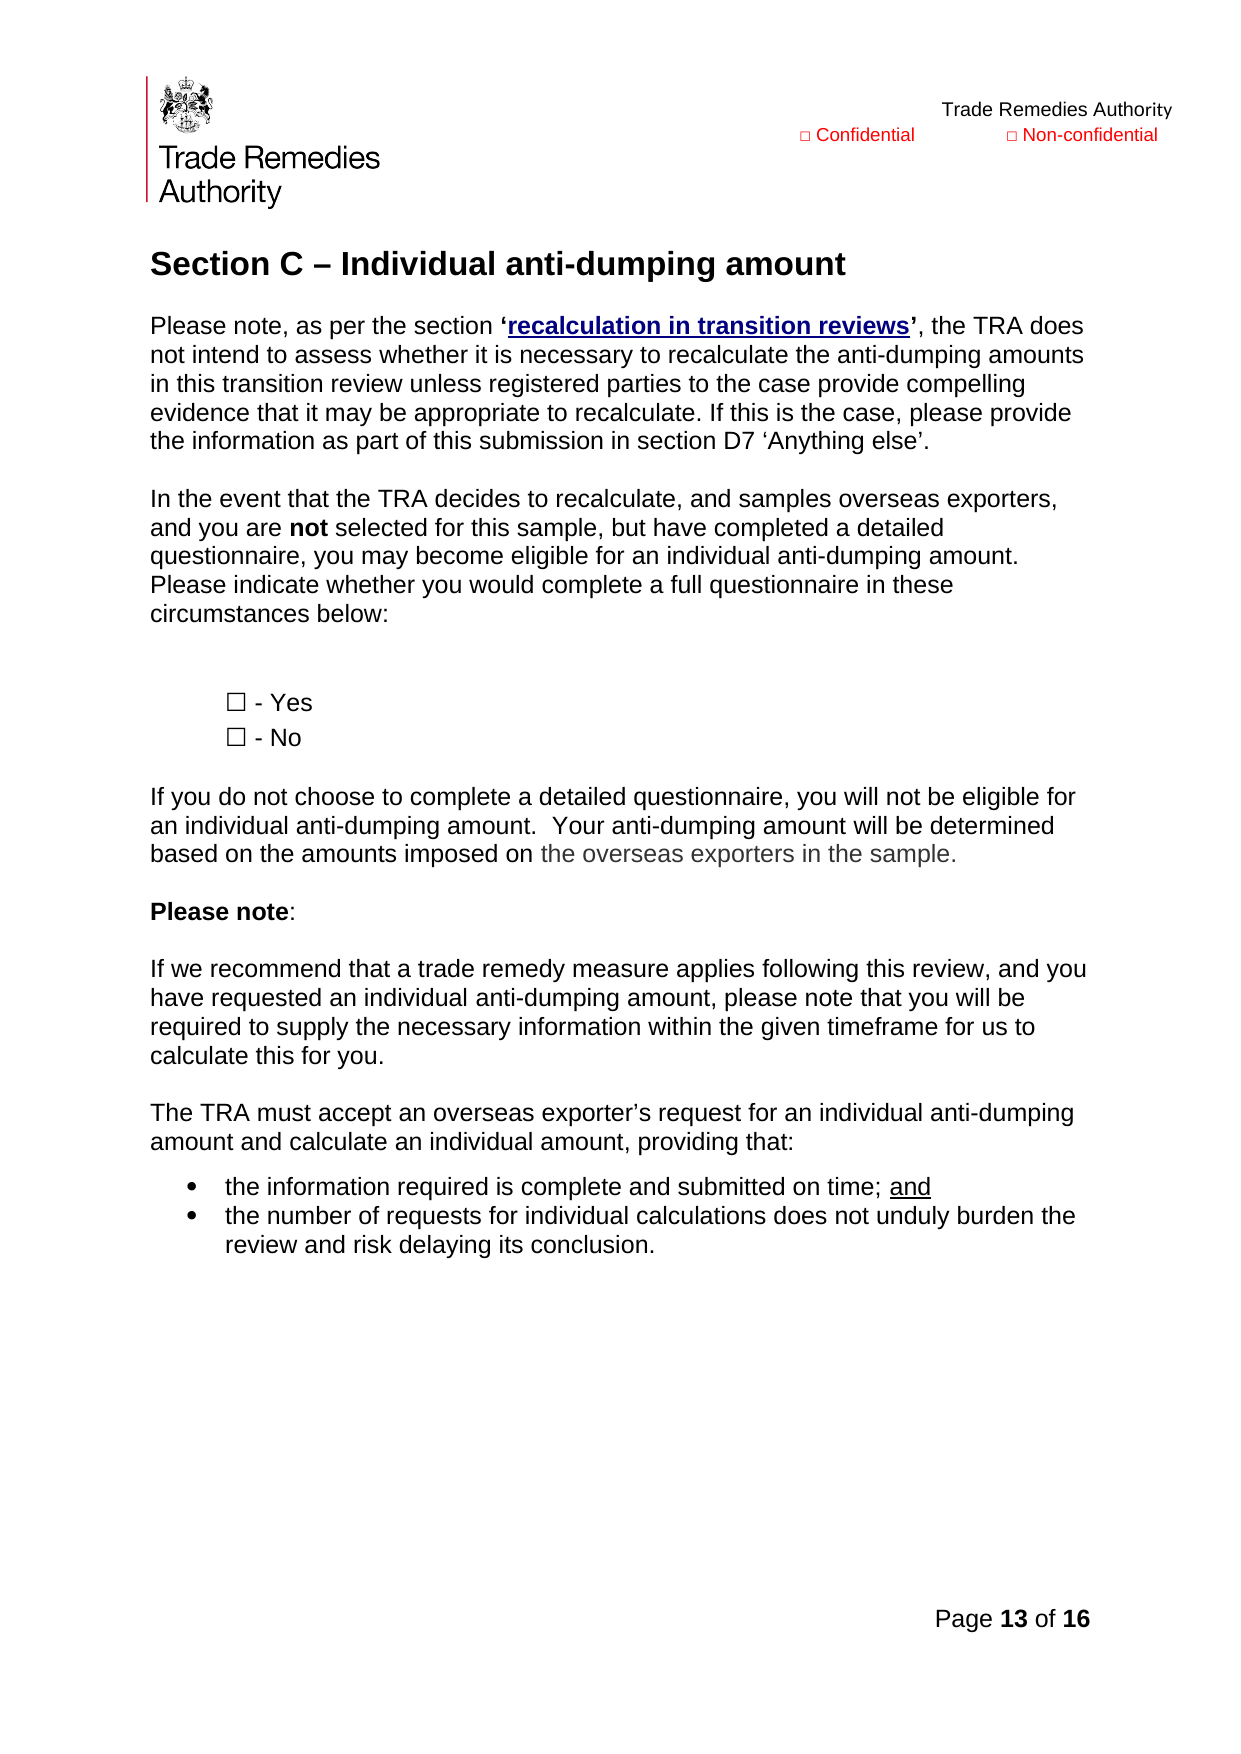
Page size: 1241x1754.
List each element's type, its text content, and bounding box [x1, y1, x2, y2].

text If we recommend that a trade remedy measure applies following this review, and you have requested an individual anti-dumping amount, please note that you will be required to supply the necessary information within the given timeframe for us to calculate this for you. [150, 954, 1090, 1069]
text In the event that the TRA decides to recalculate, and samples overseas exporters, and you are not selected for this sample, but have completed a detailed questionnaire, you may become eligible for an individual anti-dumping amount. Please indicate whether you would complete a full questionnaire in these circumstances below: [150, 484, 1090, 628]
text ☐ - Yes [225, 685, 1090, 719]
text If you do not choose to complete a detailed questionnaire, you will not be eligible for an individual anti-dumping amount. Your anti-dumping amount will be determined based on the amounts imposed on the overseas exporters in the sample. [150, 782, 1090, 868]
list the number of requests for individual calculations does not unduly burden the review and risk delaying its conclusion. [187, 1201, 1090, 1259]
text Please note, as per the section ‘recalculation in transition reviews’, the TRA does not intend to assess whether it is necessary to recalculate the anti-dumping amounts in this transition review unless registered parties to the case provide compelling evidence that it may be appropriate to recalculate. If this is the case, please provide the information as part of this submission in section D7 ‘Anything else’. [150, 311, 1090, 455]
text ☐ - No [225, 719, 1090, 753]
list the information required is complete and submitted on time; and [187, 1172, 1090, 1201]
subtitle Section C – Individual anti-dumping amount [150, 244, 1090, 283]
text Please note: [150, 897, 1090, 926]
text The TRA must accept an overseas exporter’s request for an individual anti-dumping amount and calculate an individual amount, providing that: [150, 1098, 1090, 1156]
